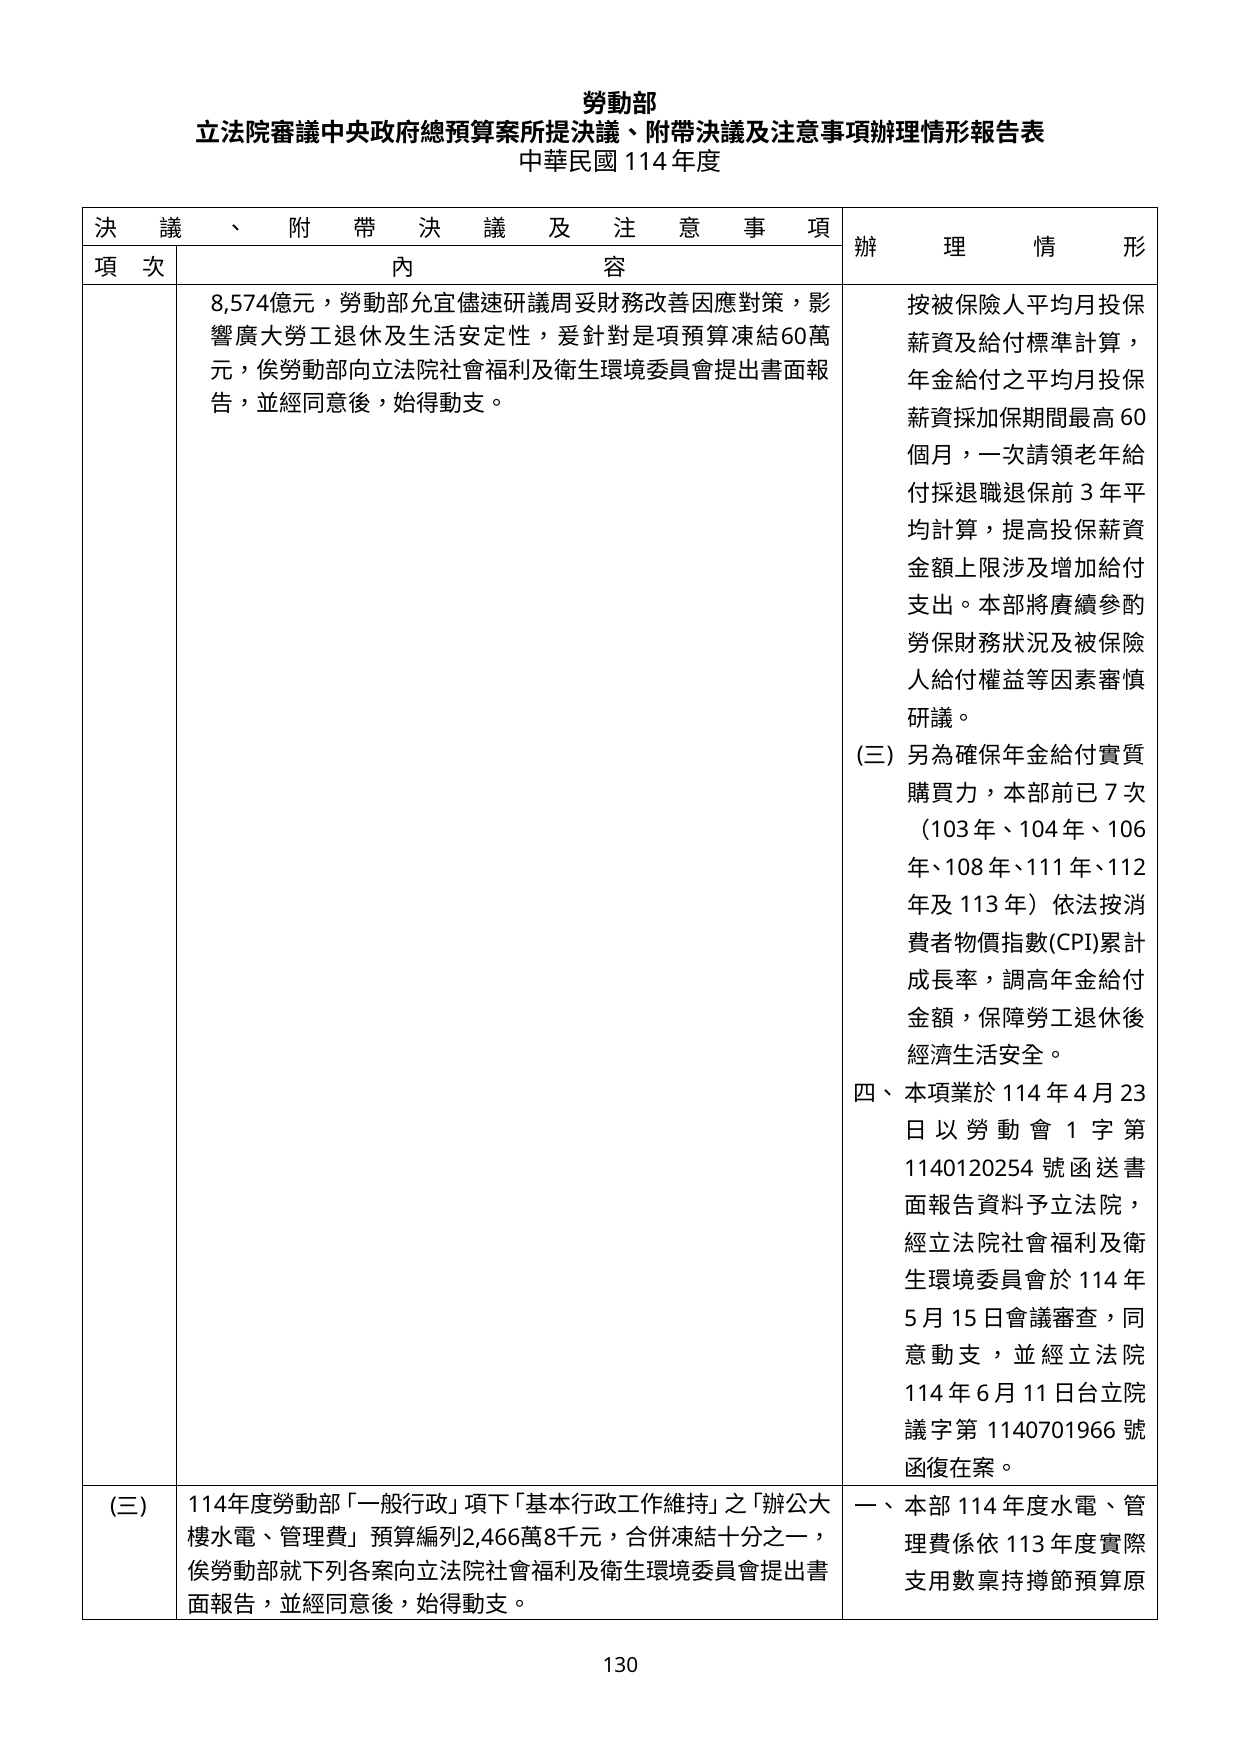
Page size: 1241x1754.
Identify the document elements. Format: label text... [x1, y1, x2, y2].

table_cell 有關勞工保險財務部分 勞工保險是國家辦的社會保險，為維持基金水位，確保制度穩健運作，政府自109年起連續6年編列預算撥補勞工保險基金，加計疫後強化經濟與社會韌性及全民共享經濟成果特別預算300億元，總計編列金額達3,870億元。又按113年最新精算結果顯示，在政府撥補勞工保險基金及搭配多元投資下，對於穩定基金流量已有助益，勞工保險基金累積餘額出現負值年度相較前次（110年）報告延後3年。 另截至114年6月底基金餘額仍維持上兆規模，未來會在兼顧政府財政下，賡續爭取維持過去年度的撥補金額挹注勞工保險基金，並透過鼓勵中高齡者及高齡者勞工續留職場並參加勞工保險，積極辦理強化納保及給付審核，督促投保單位依規定為所屬員工投保及覈實申報投保薪資，並搭配多元基金投資等開源機制，維持制度穩健運作，確保勞工保險給付權益。 有關放寬未受被保險人生前撫養之兄弟姊妹請領勞工保險遺屬年金部分 勞工保險為社會保險，目的在保障被保險人及受其扶養遺屬之經濟生活安全。保險基金係由被保險人、政府及雇主共同繳納保險費所形成，並非被保險人之私產，爰依大法官會議第549號解釋意旨，被保險人死亡，其遺屬所得領取之津貼，性質上係所得替代，故應以遺屬需受扶養為基礎。又社會保險強調風險分攤，無保證領回規定，遺屬應與被保險人具有共同生計、依賴扶養關係始得請領。 現行勞工保險條例規定，被保險人於加保期間死亡，遺屬不符合請領遺屬年金或遺屬津貼條件，或無遺屬者，得請領喪葬津貼10個月，已就單身被保險人之遺屬權益予以考量。 考量各社會保險（如國民年金保險）之連動影響，並增加勞工保險財務負擔，爰應於符合上開大法官解釋意旨下，就財務穩定及整體制度，作妥善、周延規劃。 有關調整勞工保險投保薪資分級表上限部分 勞工保險為社會保險，具所得重分配功能，目的在保障被保險人適當經濟生活安全。投保薪資為計算保險給付之基準，故須有適當上、下限金額。勞工保險投保薪資分級表（下稱分級表）第1級月投保薪資金額，歷來配合最低工資調整修正，保障勞工之保險給付權益；上限與下限月投保薪資金額間並無連動調整關係。 查勞工保險給付金額係按被保險人平均月投保薪資及給付標準計算，年金給付之平均月投保薪資採加保期間最高60個月，一次請領老年給付採退職退保前3年平均計算，提高投保薪資金額上限涉及增加給付支出。本部將賡續參酌勞保財務狀況及被保險人給付權益等因素審慎研議。 另為確保年金給付實質購買力，本部前已7次（103年、104年、106年、108年、111年、112年及113年）依法按消費者物價指數(CPI)累計成長率，調高年金給付金額，保障勞工退休後經濟生活安全。 本項業於114年4月23日以勞動會1字第1140120254號函送書面報告資料予立法院，經立法院社會福利及衛生環境委員會於114年5月15日會議審查，同意動支，並經立法院114年6月11日台立院議字第1140701966號函復在案。 [843, 285, 1157, 1485]
table_cell 114年度勞動部「一般行政」項下「基本行政工作維持」之「辦公大樓水電、管理費」預算編列2,466萬8千元，合併凍結十分之一，俟勞動部就下列各案向立法院社會福利及衛生環境委員會提出書面報告，並經同意後，始得動支。 [177, 1486, 842, 1619]
table_cell 8,574億元，勞動部允宜儘速研議周妥財務改善因應對策，影響廣大勞工退休及生活安定性，爰針對是項預算凍結60萬元，俟勞動部向立法院社會福利及衛生環境委員會提出書面報告，並經同意後，始得動支。 [177, 285, 842, 1485]
table_cell [83, 285, 176, 1485]
table_cell 本部114年度水電、管理費係依113年度實際支用數稟持撙節預算原則覈實估算，僅可維持日常運作所需，惟本部水電、管理費預算經刪減10%後已是捉襟見肘，且本部與所屬多為合署辦公，為維持機關內部及合署辦公大樓正常運作，本部刻正強化各項節能措施以為因應。 為確實強化各項節能措施，本部業訂定「勞動部及所屬機關（構）用電效率提升計畫」，除落實推動行政院核定之「政府機關及學校用電效率提升計畫」（113年-115年），透過訂定期程並搭配短期及長期策略，確保本部與所屬按部就班提升用電效率、節約能源及節省經費支出。 本部推動重要項目概述如下： 定期盤查現有設備、評估汰換項目及進行節電改善，推動相關管考作業追蹤檢討。 短期策略： 辦理用電診斷，調整電費計算基準：定期檢討合理契約容量，根據用電習慣及用電量評估調整，以減少電費支出。 辦理節電評估報告：洽專業技師或顧問公司辦理節電評估，並依照評估內容據以施行節電作為，編列預算執行改善，並定期追蹤改善情形。 推動相關節電措施：導入節能績效保證專案，強化各項設備及系統節電措施。 長期策略： 提升設備節能效率：盤點老舊耗能設備，規劃汰換時程，冷氣、冰箱、空調系統、變壓器及電梯等老舊耗能設備，優先編列預算辦理汰換。 依執行成效、節電技術發展情形及預算滾動式調整設備汰換期程。 本項業於114年4月23日以勞動會1字第1140120255號函送書面報告資料予立法院，經立法院社會福利及衛生環境委員會於114年5月15日會議審查，同意動支，並經立法院114年6月11日台立院議字第1140701966號函復在案。 [843, 1486, 1157, 1619]
table_cell 內 容 [177, 246, 842, 284]
table_header 決議、附帶決議及注意事項 [83, 208, 842, 245]
table_cell (三) [83, 1486, 176, 1619]
table_header 辦理情形 [843, 208, 1157, 284]
table_cell 項次 [83, 246, 176, 284]
